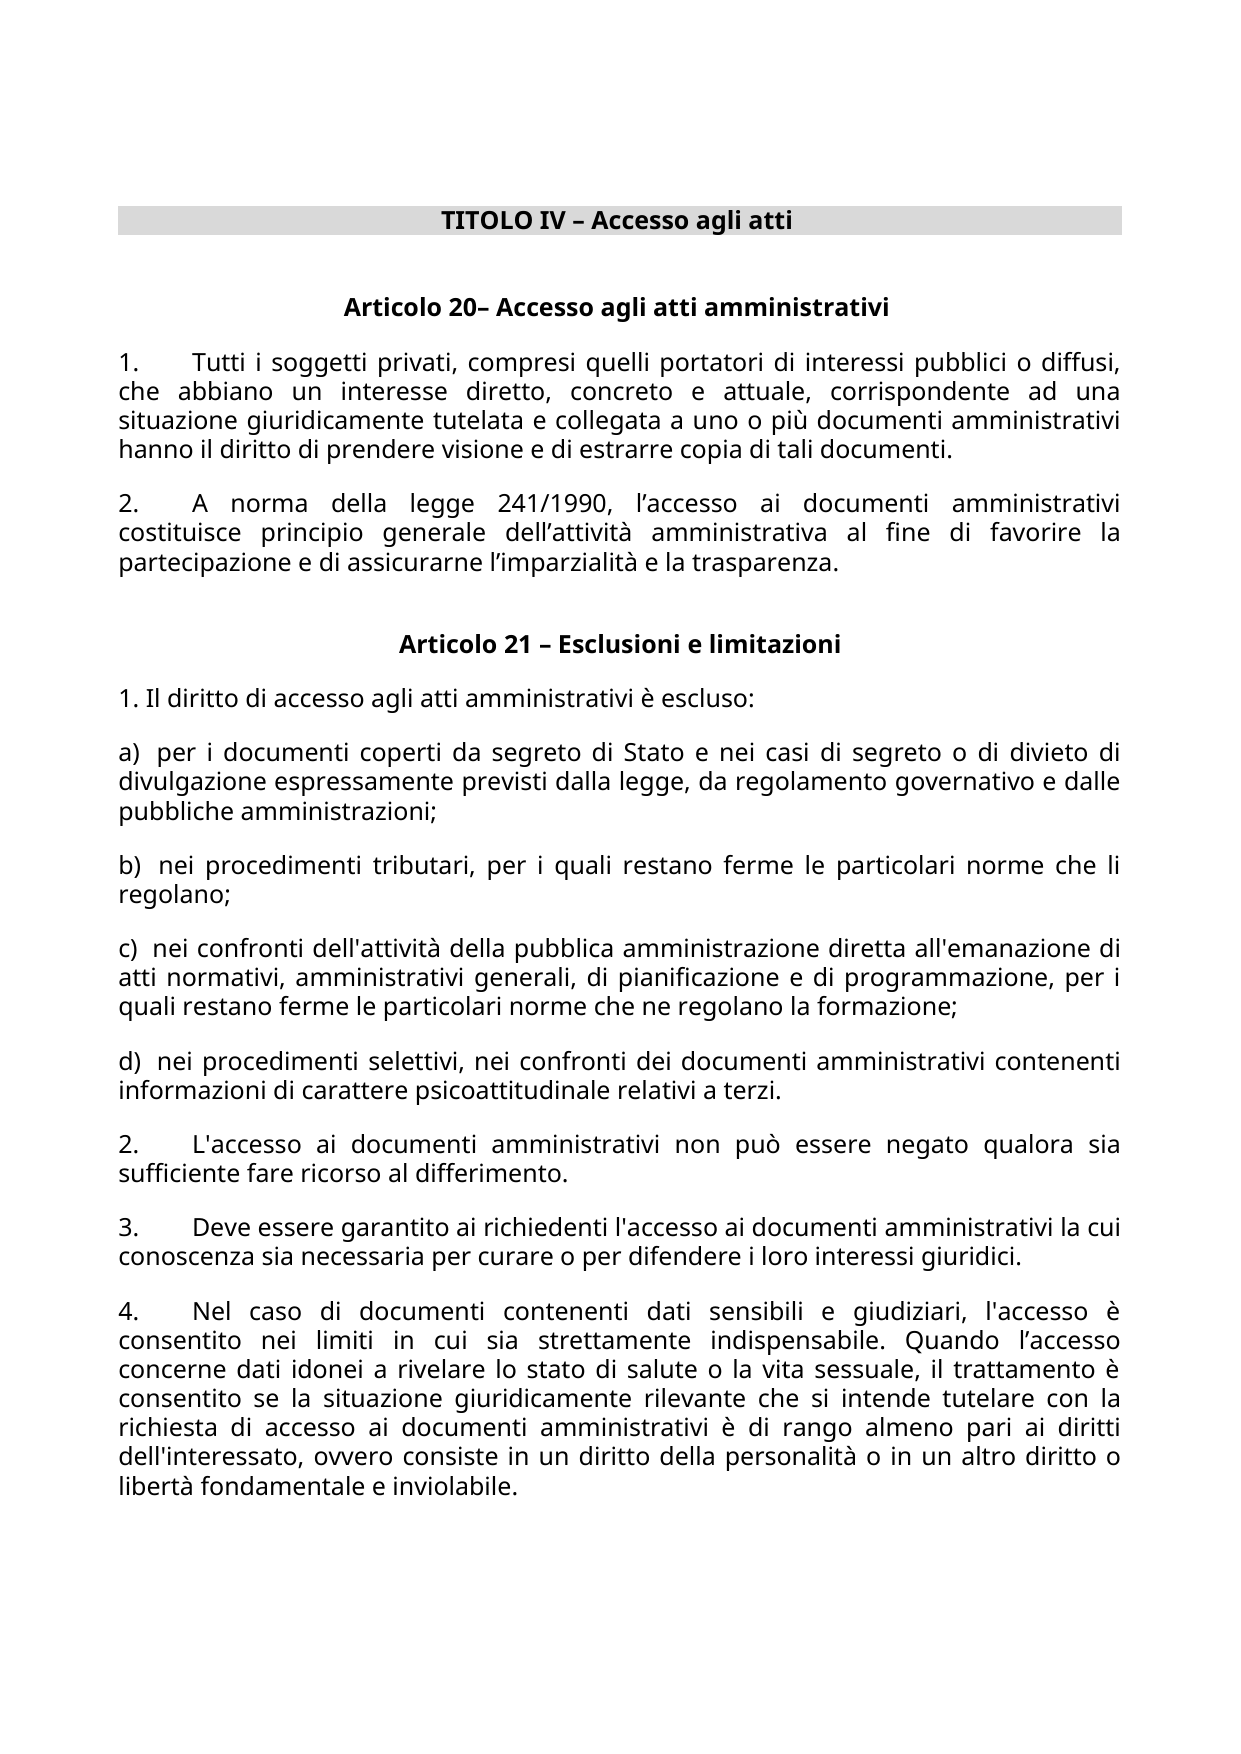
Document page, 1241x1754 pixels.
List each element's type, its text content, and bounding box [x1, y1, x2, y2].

text a) per i documenti coperti da segreto di Stato e nei casi di segreto o di divieto di divulgazione espressamente previsti dalla legge, da regolamento governativo e dalle pubbliche amministrazioni; [118, 738, 1122, 826]
list Tutti i soggetti privati, compresi quelli portatori di interessi pubblici o diffusi, che abbiano un interesse diretto, concreto e attuale, corrispondente ad una situazione giuridicamente tutelata e collegata a uno o più documenti amministrativi hanno il diritto di prendere visione e di estrarre copia di tali documenti. [118, 348, 1122, 464]
list Nel caso di documenti contenenti dati sensibili e giudiziari, l'accesso è consentito nei limiti in cui sia strettamente indispensabile. Quando l’accesso concerne dati idonei a rivelare lo stato di salute o la vita sessuale, il trattamento è consentito se la situazione giuridicamente rilevante che si intende tutelare con la richiesta di accesso ai documenti amministrativi è di rango almeno pari ai diritti dell'interessato, ovvero consiste in un diritto della personalità o in un altro diritto o libertà fondamentale e inviolabile. [118, 1297, 1122, 1501]
subtitle Articolo 20– Accesso agli atti amministrativi [118, 293, 1122, 323]
text d) nei procedimenti selettivi, nei confronti dei documenti amministrativi contenenti informazioni di carattere psicoattitudinale relativi a terzi. [118, 1047, 1122, 1105]
list Deve essere garantito ai richiedenti l'accesso ai documenti amministrativi la cui conoscenza sia necessaria per curare o per difendere i loro interessi giuridici. [118, 1213, 1122, 1272]
subtitle Articolo 21 – Esclusioni e limitazioni [118, 630, 1122, 659]
text c) nei confronti dell'attività della pubblica amministrazione diretta all'emanazione di atti normativi, amministrativi generali, di pianificazione e di programmazione, per i quali restano ferme le particolari norme che ne regolano la formazione; [118, 934, 1122, 1022]
list A norma della legge 241/1990, l’accesso ai documenti amministrativi costituisce principio generale dell’attività amministrativa al fine di favorire la partecipazione e di assicurarne l’imparzialità e la trasparenza. [118, 489, 1122, 577]
text b) nei procedimenti tributari, per i quali restano ferme le particolari norme che li regolano; [118, 851, 1122, 909]
text 1. Il diritto di accesso agli atti amministrativi è escluso: [118, 684, 1122, 713]
list L'accesso ai documenti amministrativi non può essere negato qualora sia sufficiente fare ricorso al differimento. [118, 1130, 1122, 1188]
subtitle TITOLO IV – Accesso agli atti [118, 206, 1122, 235]
